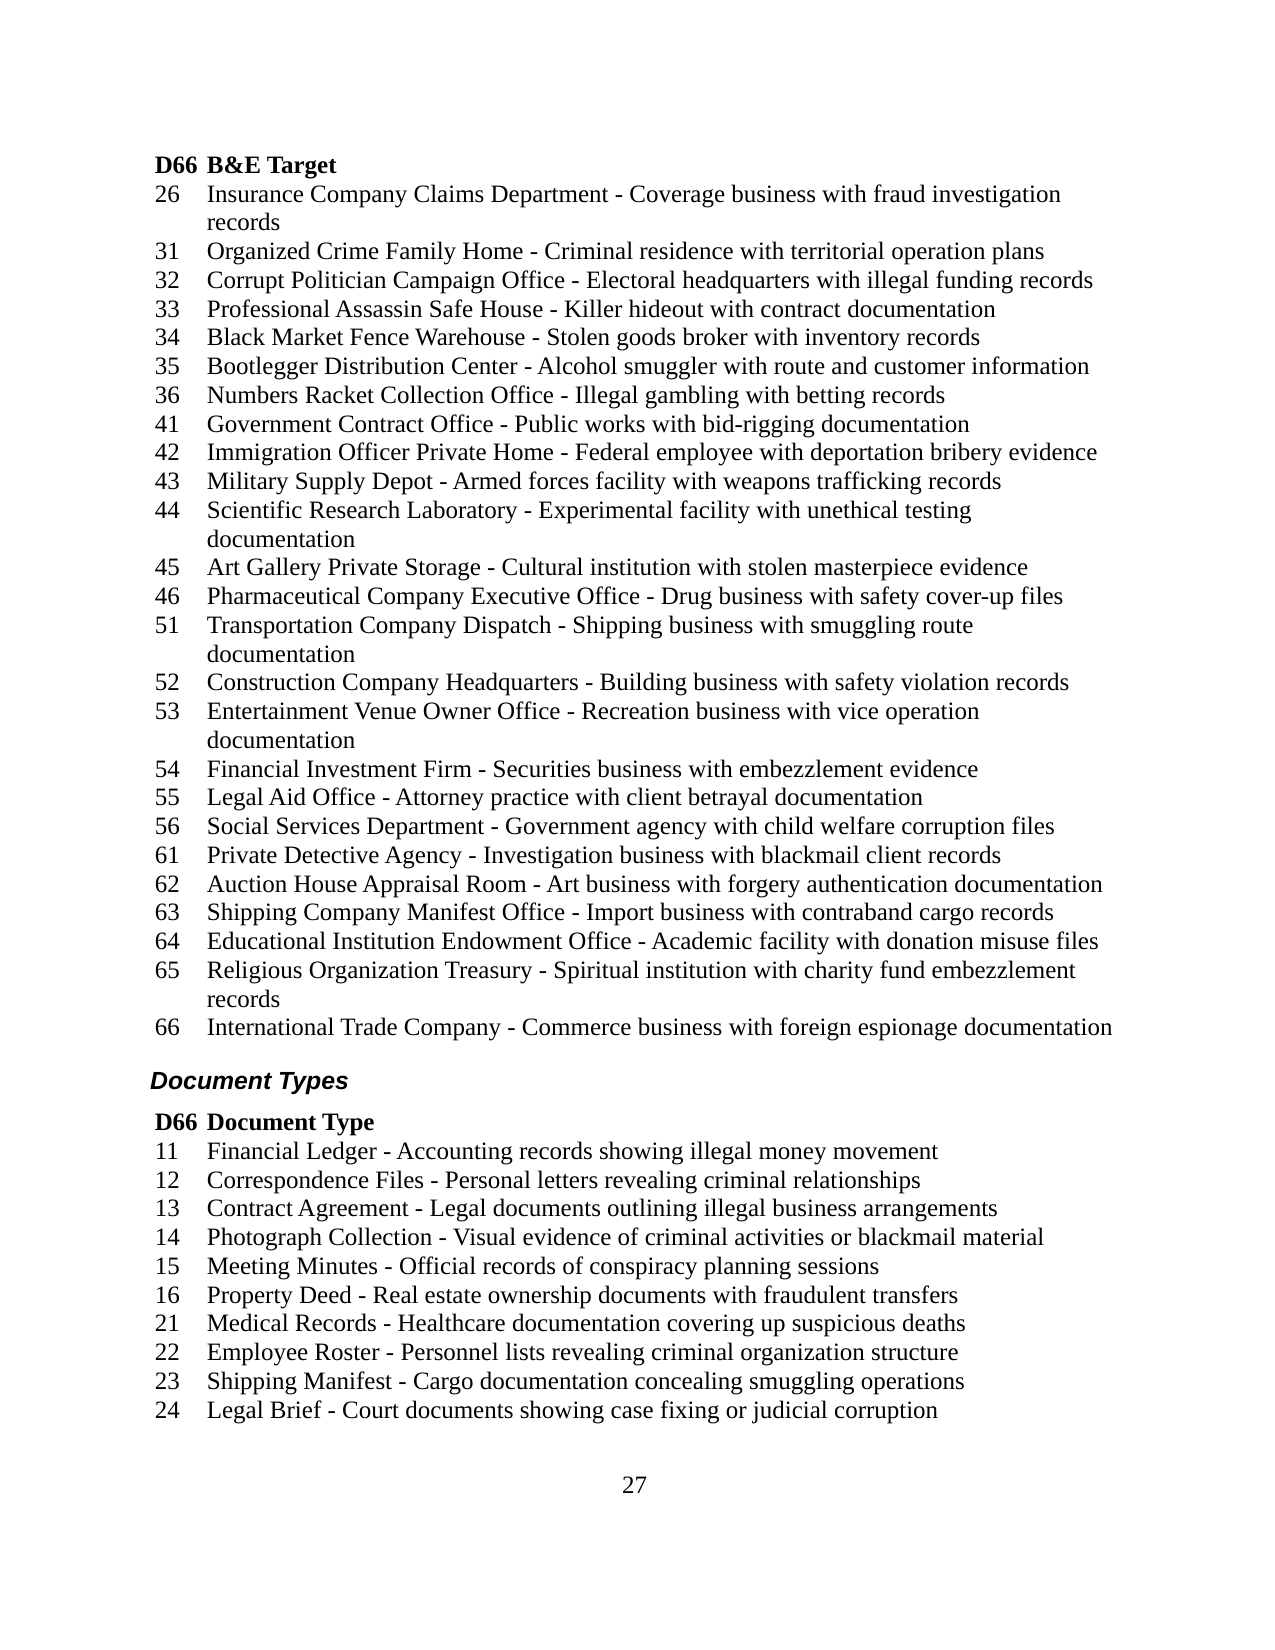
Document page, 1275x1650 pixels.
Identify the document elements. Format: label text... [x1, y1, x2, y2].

table_cell International Trade Company - Commerce business with foreign espionage documentation [202, 1013, 1125, 1041]
table_cell Military Supply Depot - Armed forces facility with weapons trafficking records [202, 466, 1125, 495]
table_cell 33 [150, 294, 202, 322]
table_cell Meeting Minutes - Official records of conspiracy planning sessions [202, 1251, 1125, 1280]
table_cell Transportation Company Dispatch - Shipping business with smuggling route documentation [202, 610, 1125, 667]
table_header D66 [150, 150, 202, 179]
table_cell Shipping Company Manifest Office - Import business with contraband cargo records [202, 898, 1125, 926]
table_cell 22 [150, 1337, 202, 1366]
table_cell 56 [150, 811, 202, 840]
table_cell 21 [150, 1309, 202, 1337]
table_cell Contract Agreement - Legal documents outlining illegal business arrangements [202, 1194, 1125, 1222]
table_cell Employee Roster - Personnel lists revealing criminal organization structure [202, 1337, 1125, 1366]
table_cell 13 [150, 1194, 202, 1222]
table_cell Financial Ledger - Accounting records showing illegal money movement [202, 1136, 1125, 1165]
table_cell 66 [150, 1013, 202, 1041]
table_cell 35 [150, 351, 202, 380]
table_cell Government Contract Office - Public works with bid-rigging documentation [202, 409, 1125, 437]
table_cell Professional Assassin Safe House - Killer hideout with contract documentation [202, 294, 1125, 322]
table_cell 46 [150, 581, 202, 610]
table_cell Property Deed - Real estate ownership documents with fraudulent transfers [202, 1280, 1125, 1308]
table_cell Auction House Appraisal Room - Art business with forgery authentication documentation [202, 869, 1125, 897]
table_cell Insurance Company Claims Department - Coverage business with fraud investigation records [202, 179, 1125, 236]
table_cell 41 [150, 409, 202, 437]
table_cell Medical Records - Healthcare documentation covering up suspicious deaths [202, 1309, 1125, 1337]
table_cell Corrupt Politician Campaign Office - Electoral headquarters with illegal funding records [202, 265, 1125, 294]
table_cell 54 [150, 754, 202, 782]
table_cell 53 [150, 696, 202, 754]
table_cell 42 [150, 438, 202, 466]
table_cell 12 [150, 1165, 202, 1193]
table_cell 23 [150, 1366, 202, 1395]
table_cell Numbers Racket Collection Office - Illegal gambling with betting records [202, 380, 1125, 409]
table_cell 61 [150, 840, 202, 869]
table_cell Scientific Research Laboratory - Experimental facility with unethical testing documentation [202, 495, 1125, 552]
table_cell Organized Crime Family Home - Criminal residence with territorial operation plans [202, 236, 1125, 265]
table_cell 26 [150, 179, 202, 236]
table_cell Entertainment Venue Owner Office - Recreation business with vice operation documentation [202, 696, 1125, 754]
table_cell 44 [150, 495, 202, 552]
table_cell 36 [150, 380, 202, 409]
table_cell Correspondence Files - Personal letters revealing criminal relationships [202, 1165, 1125, 1193]
table_cell 51 [150, 610, 202, 667]
table_cell Financial Investment Firm - Securities business with embezzlement evidence [202, 754, 1125, 782]
table_cell Legal Aid Office - Attorney practice with client betrayal documentation [202, 783, 1125, 811]
table_cell Construction Company Headquarters - Building business with safety violation records [202, 668, 1125, 696]
table_cell 43 [150, 466, 202, 495]
table_cell 65 [150, 955, 202, 1012]
table_cell 34 [150, 323, 202, 351]
table_cell 31 [150, 236, 202, 265]
table_cell 45 [150, 553, 202, 581]
table_header B&E Target [202, 150, 1125, 179]
table_cell 64 [150, 926, 202, 955]
table_cell 15 [150, 1251, 202, 1280]
table_cell 11 [150, 1136, 202, 1165]
table_cell Social Services Department - Government agency with child welfare corruption files [202, 811, 1125, 840]
table_cell Immigration Officer Private Home - Federal employee with deportation bribery evidence [202, 438, 1125, 466]
table_cell Photograph Collection - Visual evidence of criminal activities or blackmail material [202, 1222, 1125, 1251]
table_cell 55 [150, 783, 202, 811]
table_cell Bootlegger Distribution Center - Alcohol smuggler with route and customer information [202, 351, 1125, 380]
table_cell Black Market Fence Warehouse - Stolen goods broker with inventory records [202, 323, 1125, 351]
table_cell Shipping Manifest - Cargo documentation concealing smuggling operations [202, 1366, 1125, 1395]
table_cell 32 [150, 265, 202, 294]
subtitle Document Types [150, 1066, 1125, 1095]
table_cell 14 [150, 1222, 202, 1251]
table_cell 63 [150, 898, 202, 926]
table_cell 52 [150, 668, 202, 696]
table_cell Art Gallery Private Storage - Cultural institution with stolen masterpiece evidence [202, 553, 1125, 581]
table_header D66 [150, 1107, 202, 1136]
table_cell Legal Brief - Court documents showing case fixing or judicial corruption [202, 1395, 1125, 1423]
table_cell 16 [150, 1280, 202, 1308]
table_cell 24 [150, 1395, 202, 1423]
table_cell Educational Institution Endowment Office - Academic facility with donation misuse files [202, 926, 1125, 955]
table_cell 62 [150, 869, 202, 897]
table_cell Religious Organization Treasury - Spiritual institution with charity fund embezzlement records [202, 955, 1125, 1012]
table_cell Pharmaceutical Company Executive Office - Drug business with safety cover-up files [202, 581, 1125, 610]
table_cell Private Detective Agency - Investigation business with blackmail client records [202, 840, 1125, 869]
table_header Document Type [202, 1107, 1125, 1136]
